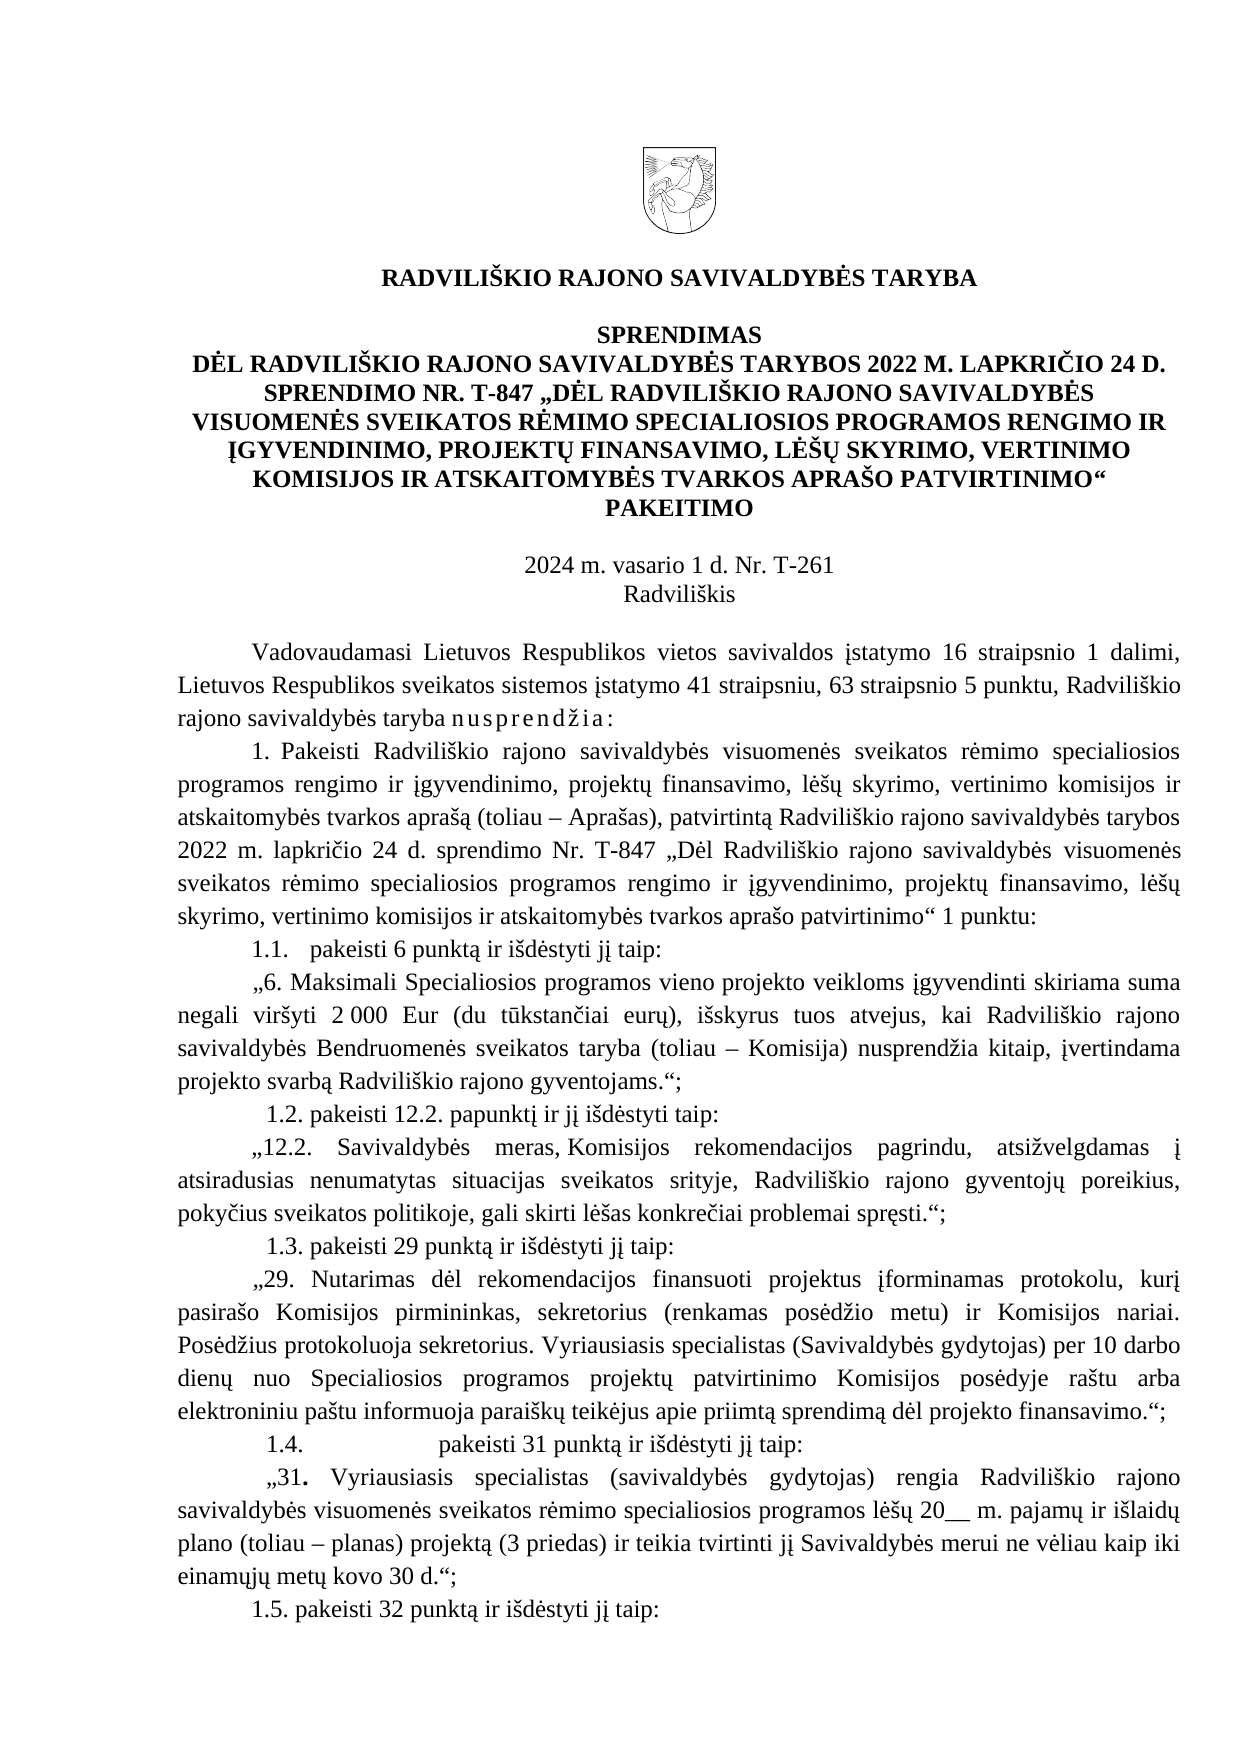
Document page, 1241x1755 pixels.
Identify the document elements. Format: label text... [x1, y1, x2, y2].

text SPRENDIMAS [177, 321, 1181, 349]
text Radviliškis [177, 579, 1181, 608]
text 1.4. pakeisti 31 punktą ir išdėstyti jį taip: [266, 1429, 1181, 1458]
text 1.3. pakeisti 29 punktą ir išdėstyti jį taip: [177, 1231, 1181, 1260]
text RADVILIŠKIO RAJONO SAVIVALDYBĖS TARYBA [177, 263, 1181, 292]
text 1. Pakeisti Radviliškio rajono savivaldybės visuomenės sveikatos rėmimo specialiosios programos rengimo ir įgyvendinimo, projektų finansavimo, lėšų skyrimo, vertinimo komisijos ir atskaitomybės tvarkos aprašą (toliau – Aprašas), patvirtintą Radviliškio rajono savivaldybės tarybos 2022 m. lapkričio 24 d. sprendimo Nr. T-847 „Dėl Radviliškio rajono savivaldybės visuomenės sveikatos rėmimo specialiosios programos rengimo ir įgyvendinimo, projektų finansavimo, lėšų skyrimo, vertinimo komisijos ir atskaitomybės tvarkos aprašo patvirtinimo“ 1 punktu: [177, 736, 1181, 930]
text 1.2. pakeisti 12.2. papunktį ir jį išdėstyti taip: [266, 1099, 1181, 1128]
text „31. Vyriausiasis specialistas (savivaldybės gydytojas) rengia Radviliškio rajono savivaldybės visuomenės sveikatos rėmimo specialiosios programos lėšų 20__ m. pajamų ir išlaidų plano (toliau – planas) projektą (3 priedas) ir teikia tvirtinti jį Savivaldybės merui ne vėliau kaip iki einamųjų metų kovo 30 d.“; [177, 1462, 1181, 1590]
text 1.1. pakeisti 6 punktą ir išdėstyti jį taip: [251, 934, 1181, 963]
text Vadovaudamasi Lietuvos Respublikos vietos savivaldos įstatymo 16 straipsnio 1 dalimi, Lietuvos Respublikos sveikatos sistemos įstatymo 41 straipsniu, 63 straipsnio 5 punktu, Radviliškio rajono savivaldybės taryba nusprendžia: [177, 637, 1181, 732]
text 1.5. pakeisti 32 punktą ir išdėstyti jį taip: [251, 1594, 1181, 1623]
text „29. Nutarimas dėl rekomendacijos finansuoti projektus įforminamas protokolu, kurį pasirašo Komisijos pirmininkas, sekretorius (renkamas posėdžio metu) ir Komisijos nariai. Posėdžius protokoluoja sekretorius. Vyriausiasis specialistas (Savivaldybės gydytojas) per 10 darbo dienų nuo Specialiosios programos projektų patvirtinimo Komisijos posėdyje raštu arba elektroniniu paštu informuoja paraiškų teikėjus apie priimtą sprendimą dėl projekto finansavimo.“; [177, 1264, 1181, 1425]
subtitle DĖL RADVILIŠKIO RAJONO SAVIVALDYBĖS TARYBOS 2022 M. LAPKRIČIO 24 D. SPRENDIMO NR. T-847 „DĖL RADVILIŠKIO RAJONO SAVIVALDYBĖS VISUOMENĖS SVEIKATOS RĖMIMO SPECIALIOSIOS PROGRAMOS RENGIMO IR ĮGYVENDINIMO, PROJEKTŲ FINANSAVIMO, LĖŠŲ SKYRIMO, VERTINIMO KOMISIJOS IR ATSKAITOMYBĖS TVARKOS APRAŠO PATVIRTINIMO“ PAKEITIMO [177, 349, 1181, 522]
text „12.2. Savivaldybės meras, Komisijos rekomendacijos pagrindu, atsižvelgdamas į atsiradusias nenumatytas situacijas sveikatos srityje, Radviliškio rajono gyventojų poreikius, pokyčius sveikatos politikoje, gali skirti lėšas konkrečiai problemai spręsti.“; [177, 1132, 1181, 1227]
text „6. Maksimali Specialiosios programos vieno projekto veikloms įgyvendinti skiriama suma negali viršyti 2 000 Eur (du tūkstančiai eurų), išskyrus tuos atvejus, kai Radviliškio rajono savivaldybės Bendruomenės sveikatos taryba (toliau – Komisija) nusprendžia kitaip, įvertindama projekto svarbą Radviliškio rajono gyventojams.“; [177, 967, 1181, 1095]
text 2024 m. vasario 1 d. Nr. T-261 [177, 551, 1181, 579]
